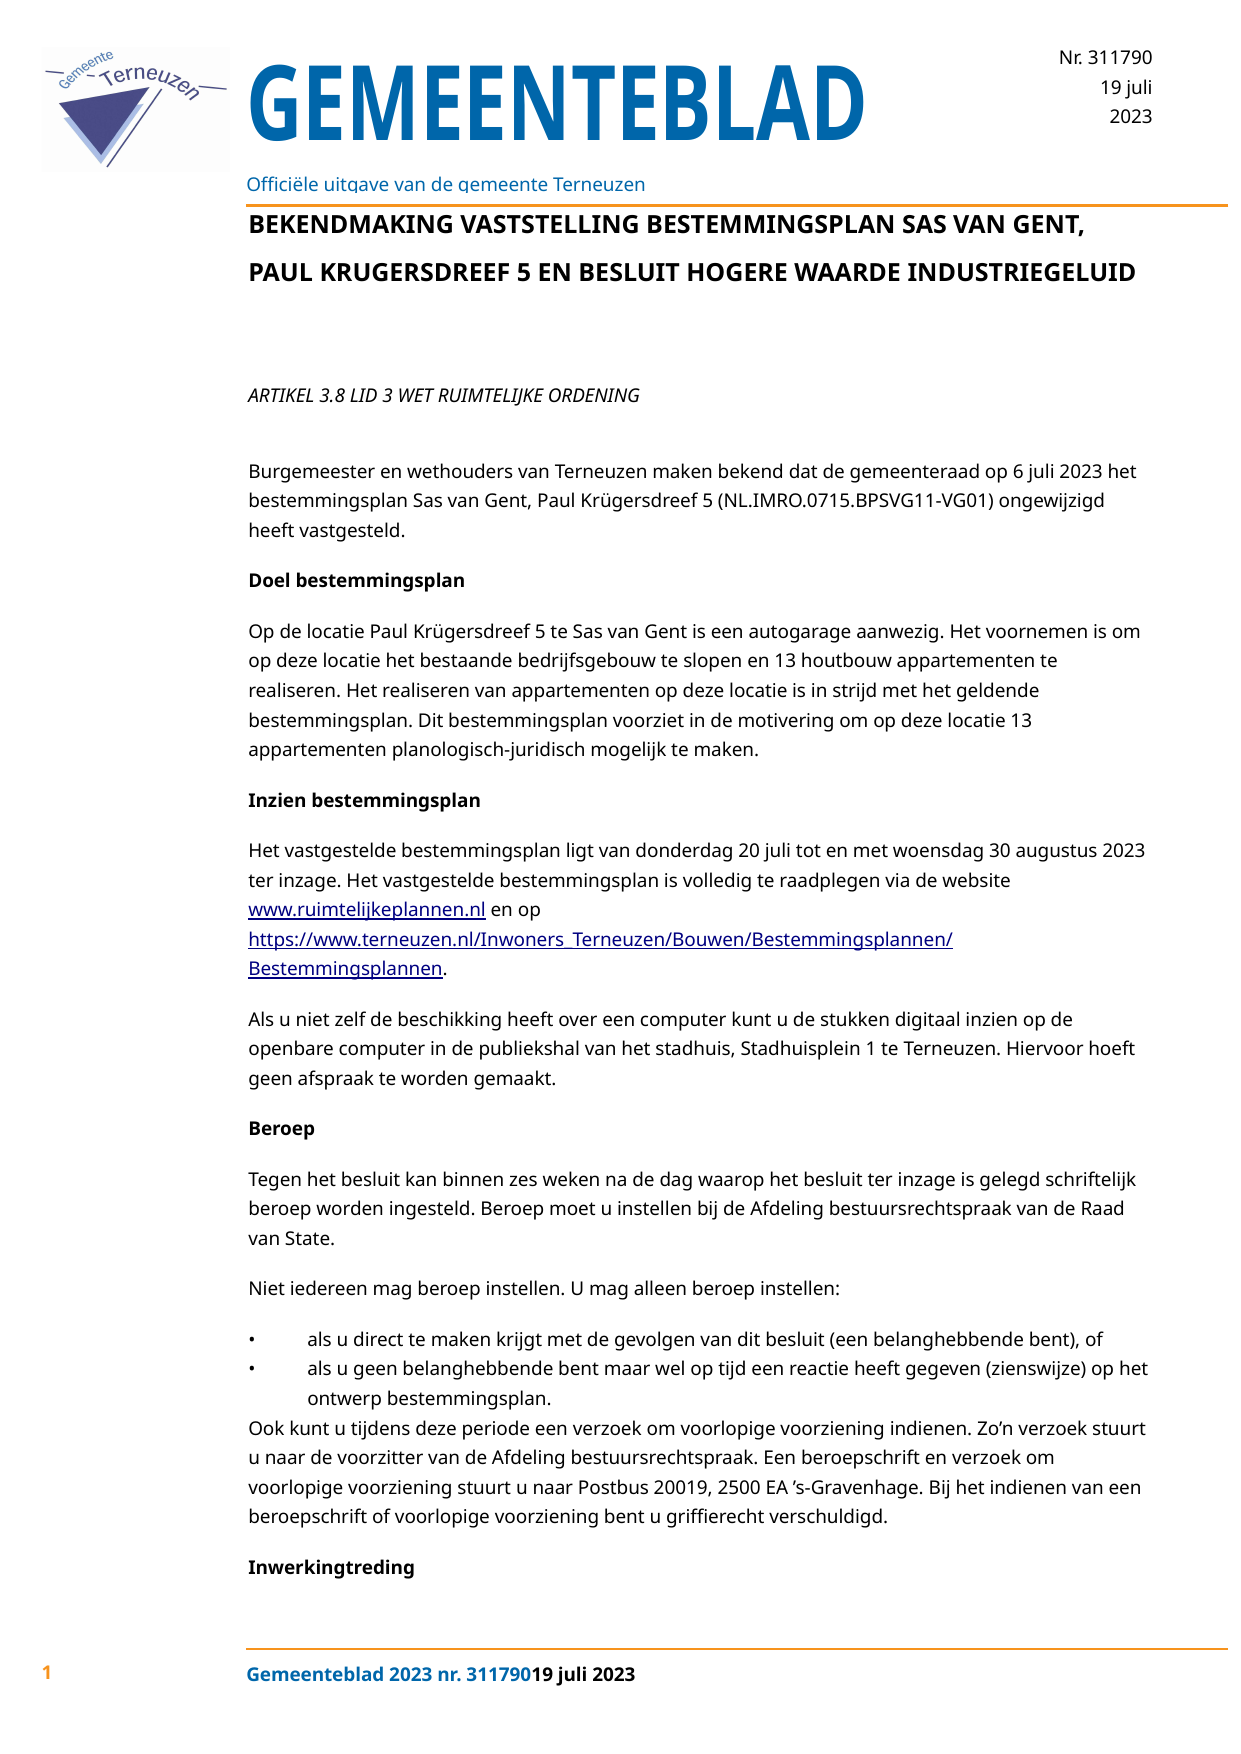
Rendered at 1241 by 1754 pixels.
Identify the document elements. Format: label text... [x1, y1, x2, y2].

picture [41, 47, 231, 172]
text BEKENDMAKING VASTSTELLING BESTEMMINGSPLAN SAS VAN GENT, PAUL KRUGERSDREEF 5 EN BESLUIT HOGERE WAARDE INDUSTRIEGELUID [248, 207, 1152, 288]
text Niet iedereen mag beroep instellen. U mag alleen beroep instellen: [248, 1276, 1152, 1301]
text Het vastgestelde bestemmingsplan ligt van donderdag 20 juli tot en met woensdag 30 augustus 2023 ter inzage. Het vastgestelde bestemmingsplan is volledig te raadplegen via de website www.ruimtelijkeplannen.nl en op https://www.terneuzen.nl/Inwoners_Terneuzen/Bouwen/Bestemmingsplannen/Bestemmingsplannen. [248, 837, 1152, 981]
text Tegen het besluit kan binnen zes weken na de dag waarop het besluit ter inzage is gelegd schriftelijk beroep worden ingesteld. Beroep moet u instellen bij de Afdeling bestuursrechtspraak van de Raad van State. [248, 1166, 1152, 1251]
text Inwerkingtreding [248, 1554, 1152, 1579]
text Beroep [248, 1116, 1152, 1141]
text Inzien bestemmingsplan [248, 787, 1152, 812]
text ARTIKEL 3.8 LID 3 WET RUIMTELIJKE ORDENING [248, 382, 1152, 408]
text Op de locatie Paul Krügersdreef 5 te Sas van Gent is een autogarage aanwezig. Het voornemen is om op deze locatie het bestaande bedrijfsgebouw te slopen en 13 houtbouw appartementen te realiseren. Het realiseren van appartementen op deze locatie is in strijd met het geldende bestemmingsplan. Dit bestemmingsplan voorziet in de motivering om op deze locatie 13 appartementen planologisch-juridisch mogelijk te maken. [248, 618, 1152, 762]
text Burgemeester en wethouders van Terneuzen maken bekend dat de gemeenteraad op 6 juli 2023 het bestemmingsplan Sas van Gent, Paul Krügersdreef 5 (NL.IMRO.0715.BPSVG11-VG01) ongewijzigd heeft vastgesteld. [248, 458, 1152, 543]
text Doel bestemmingsplan [248, 568, 1152, 593]
text Als u niet zelf de beschikking heeft over een computer kunt u de stukken digitaal inzien op de openbare computer in de publiekshal van het stadhuis, Stadhuisplein 1 te Terneuzen. Hiervoor hoeft geen afspraak te worden gemaakt. [248, 1006, 1152, 1091]
list als u direct te maken krijgt met de gevolgen van dit besluit (een belanghebbende bent), of [248, 1326, 1152, 1352]
list als u geen belanghebbende bent maar wel op tijd een reactie heeft gegeven (zienswijze) op het ontwerp bestemmingsplan. [248, 1356, 1152, 1411]
text Ook kunt u tijdens deze periode een verzoek om voorlopige voorziening indienen. Zo’n verzoek stuurt u naar de voorzitter van de Afdeling bestuursrechtspraak. Een beroepschrift en verzoek om voorlopige voorziening stuurt u naar Postbus 20019, 2500 EA ’s-Gravenhage. Bij het indienen van een beroepschrift of voorlopige voorziening bent u griffierecht verschuldigd. [248, 1415, 1152, 1529]
